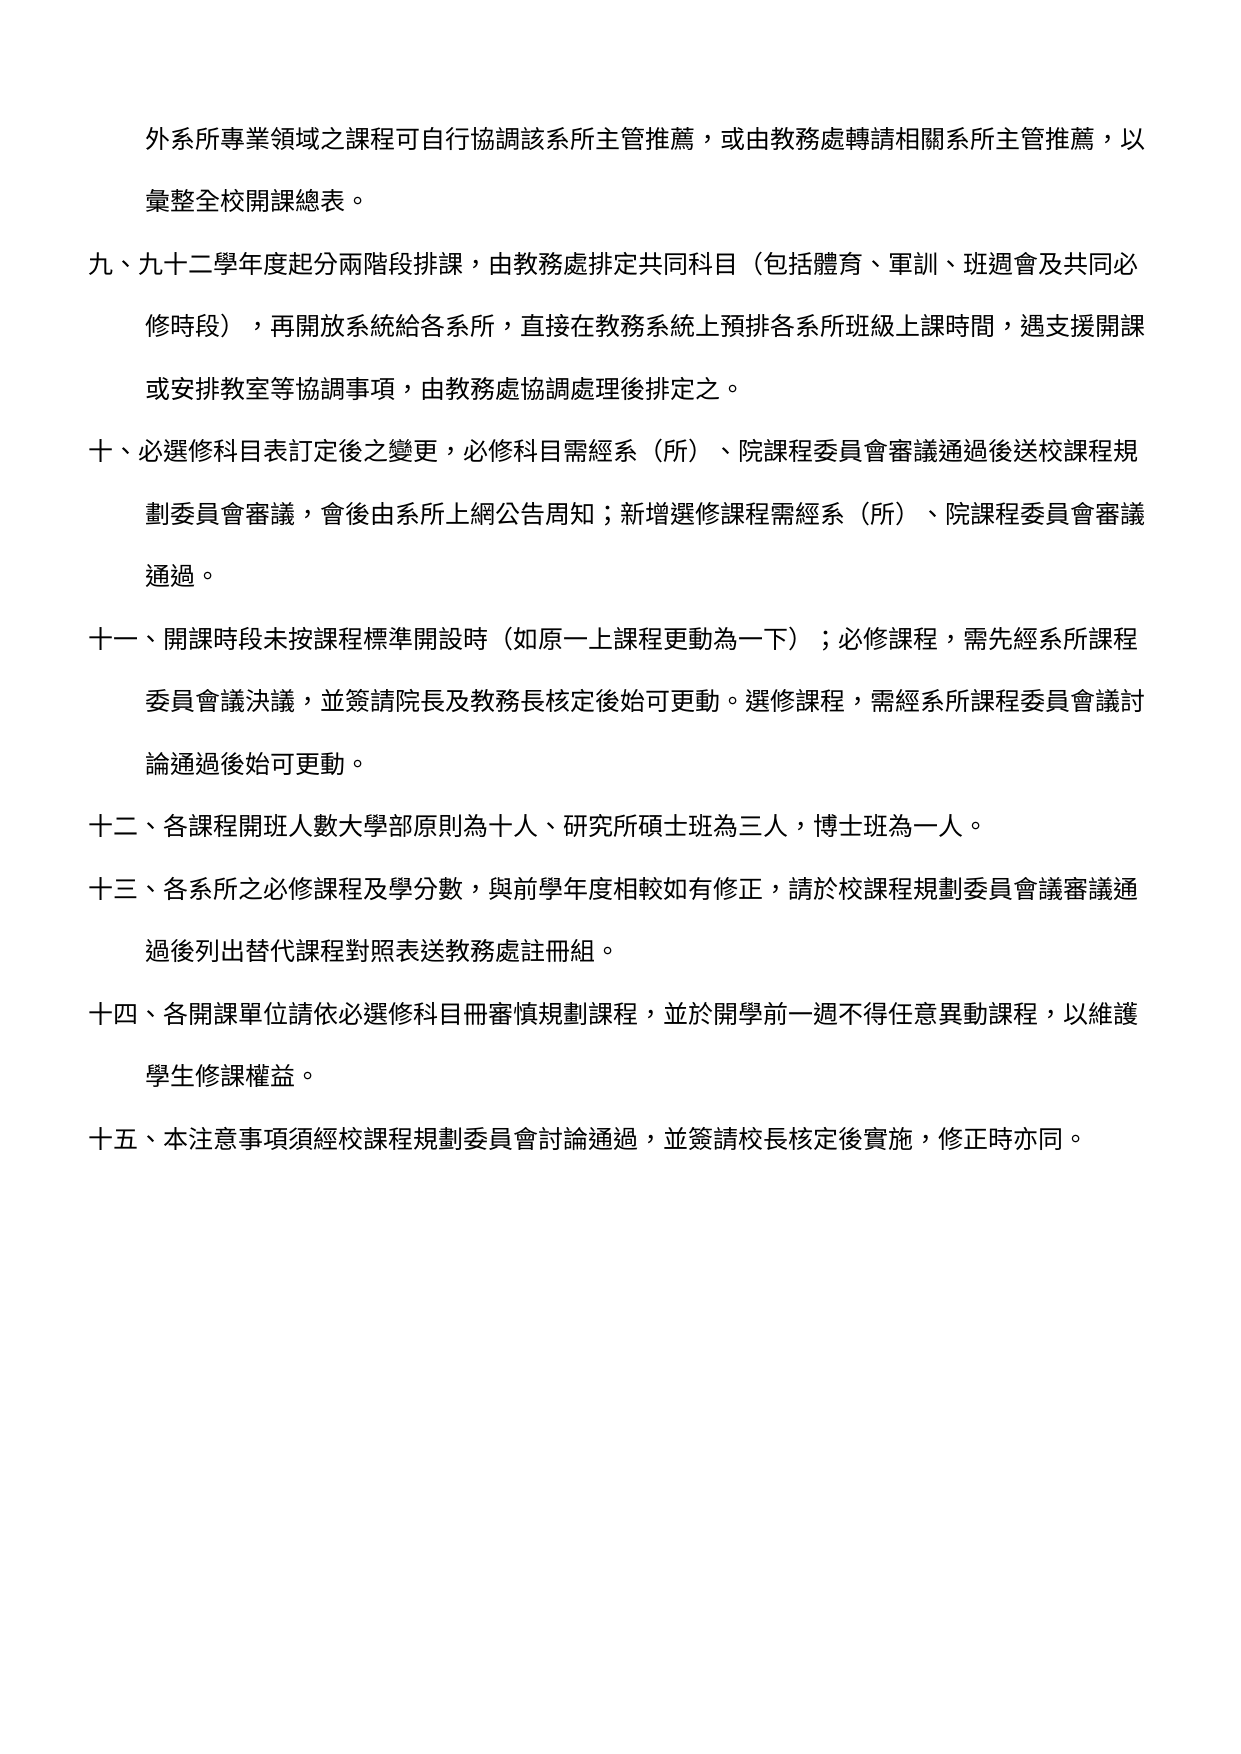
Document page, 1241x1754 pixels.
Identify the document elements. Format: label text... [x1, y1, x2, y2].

text 十、必選修科目表訂定後之變更，必修科目需經系（所）、院課程委員會審議通過後送校課程規劃委員會審議，會後由系所上網公告周知；新增選修課程需經系（所）、院課程委員會審議通過。 [89, 408, 1152, 596]
text 十四、各開課單位請依必選修科目冊審慎規劃課程，並於開學前一週不得任意異動課程，以維護學生修課權益。 [89, 971, 1152, 1096]
text 十一、開課時段未按課程標準開設時（如原一上課程更動為一下）；必修課程，需先經系所課程委員會議決議，並簽請院長及教務長核定後始可更動。選修課程，需經系所課程委員會議討論通過後始可更動。 [89, 596, 1152, 783]
text 九、九十二學年度起分兩階段排課，由教務處排定共同科目（包括體育、軍訓、班週會及共同必修時段），再開放系統給各系所，直接在教務系統上預排各系所班級上課時間，遇支援開課或安排教室等協調事項，由教務處協調處理後排定之。 [89, 221, 1152, 408]
text 十二、各課程開班人數大學部原則為十人、研究所碩士班為三人，博士班為一人。 [89, 783, 1152, 846]
text 十三、各系所之必修課程及學分數，與前學年度相較如有修正，請於校課程規劃委員會議審議通過後列出替代課程對照表送教務處註冊組。 [89, 846, 1152, 971]
text 外系所專業領域之課程可自行協調該系所主管推薦，或由教務處轉請相關系所主管推薦，以彙整全校開課總表。 [89, 96, 1152, 221]
text 十五、本注意事項須經校課程規劃委員會討論通過，並簽請校長核定後實施，修正時亦同。 [89, 1096, 1152, 1158]
